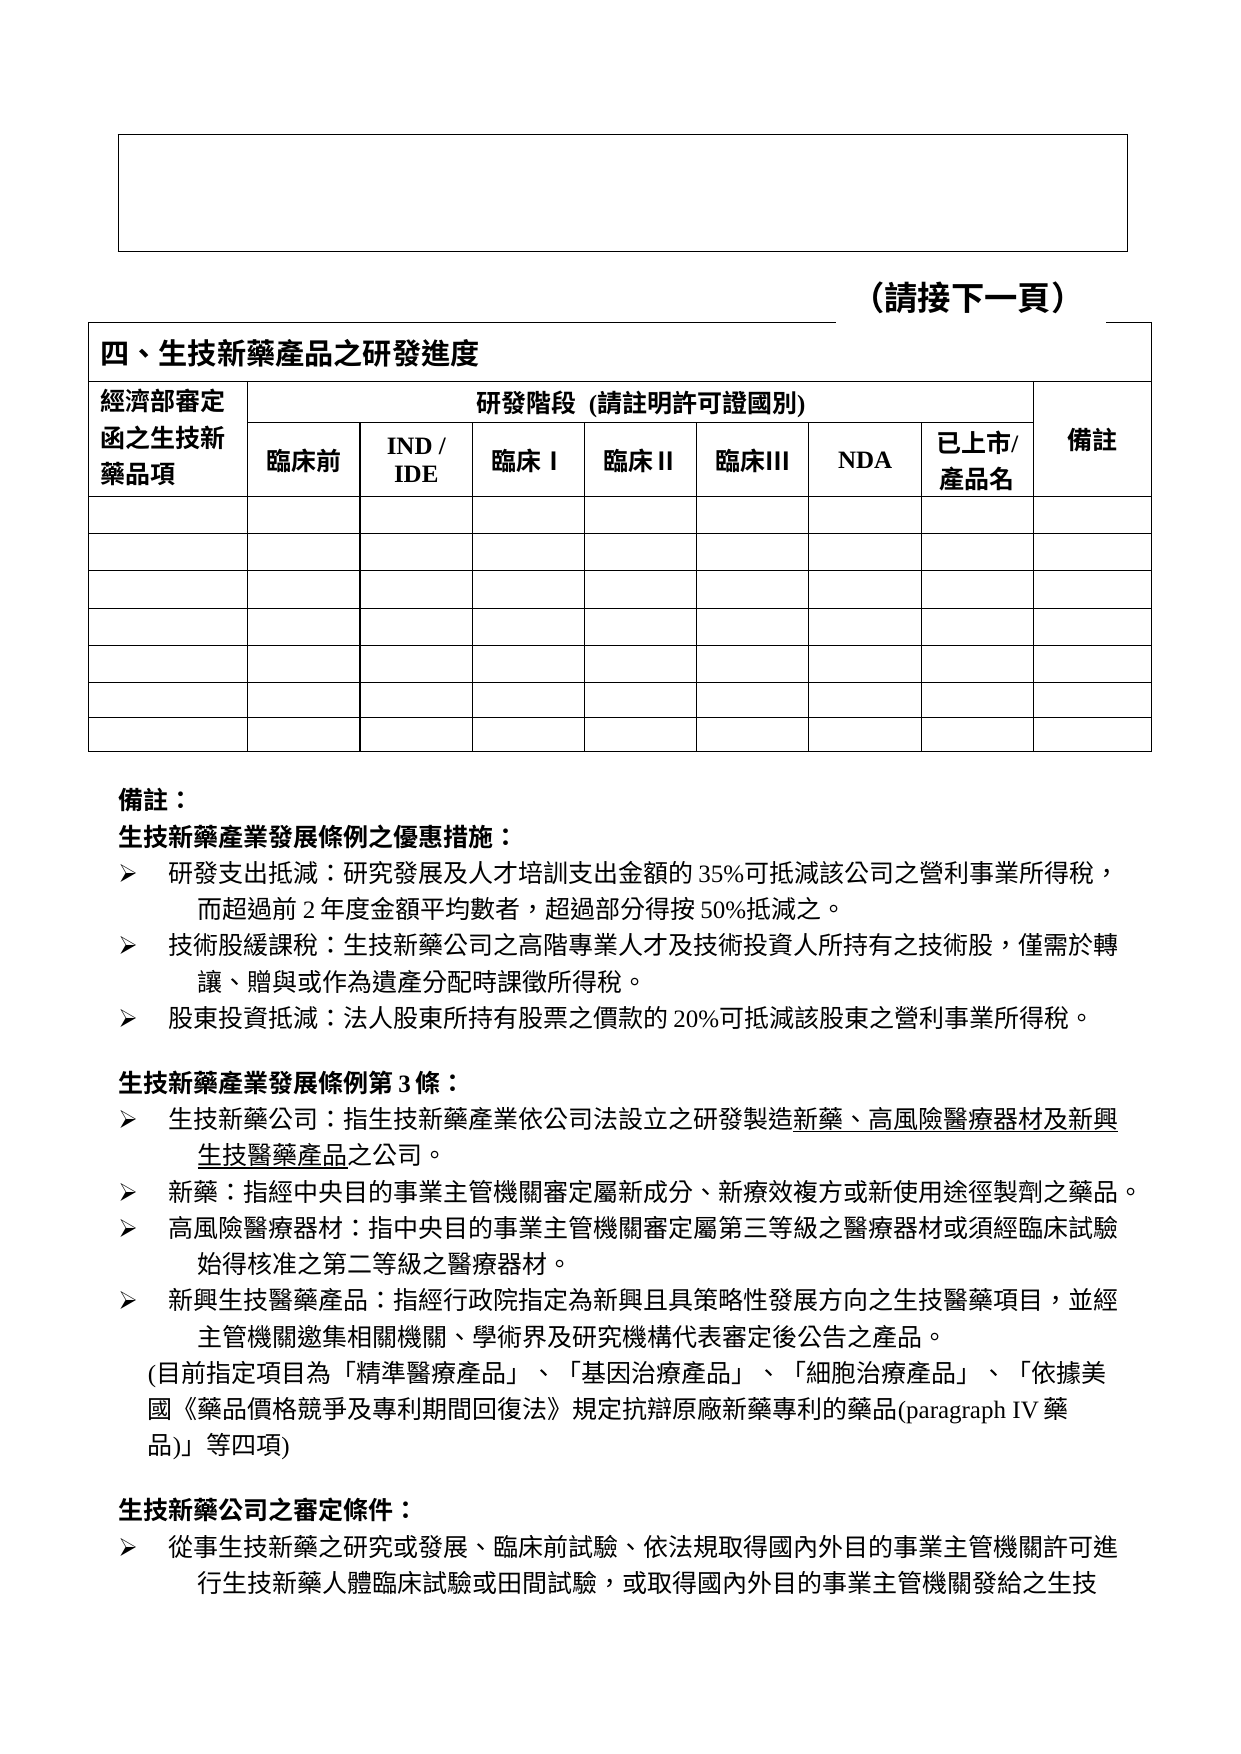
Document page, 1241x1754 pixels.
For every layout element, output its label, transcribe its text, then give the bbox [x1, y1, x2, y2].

list 技術股緩課稅：生技新藥公司之高階專業人才及技術投資人所持有之技術股，僅需於轉讓、贈與或作為遺產分配時課徵所得稅。 [118, 926, 1122, 998]
table_cell [585, 534, 696, 570]
table_cell [922, 571, 1033, 608]
table_cell [119, 135, 1127, 251]
text 生技新藥產業發展條例之優惠措施： [118, 817, 1122, 853]
table_cell 經濟部審定函之生技新藥品項 [89, 382, 247, 496]
table_cell [697, 497, 808, 533]
table_cell [248, 534, 359, 570]
text （請接下一頁） [851, 272, 1091, 317]
table_cell [473, 571, 584, 608]
table_cell [922, 646, 1033, 682]
text 生技新藥公司之審定條件： [118, 1491, 1122, 1527]
table_cell [89, 571, 247, 608]
table_cell [248, 609, 359, 645]
text 生技新藥產業發展條例第3條： [118, 1063, 1122, 1099]
table_cell [697, 534, 808, 570]
table_cell [809, 571, 921, 608]
table_cell IND / IDE [361, 423, 472, 496]
table_cell [1034, 609, 1151, 645]
table_cell [473, 718, 584, 751]
list 生技新藥公司：指生技新藥產業依公司法設立之研發製造新藥、高風險醫療器材及新興生技醫藥產品之公司。 [118, 1099, 1122, 1172]
table_cell [89, 646, 247, 682]
table_cell [473, 534, 584, 570]
table_cell [585, 683, 696, 717]
table_cell [361, 609, 472, 645]
table_cell [473, 497, 584, 533]
table_cell NDA [809, 423, 921, 496]
table_cell [361, 534, 472, 570]
table_cell [697, 609, 808, 645]
list 新興生技醫藥產品：指經行政院指定為新興且具策略性發展方向之生技醫藥項目，並經主管機關邀集相關機關、學術界及研究機構代表審定後公告之產品。 [118, 1281, 1122, 1353]
table_cell [361, 718, 472, 751]
table_cell [809, 497, 921, 533]
table_header 四、生技新藥產品之研發進度 [89, 323, 1151, 381]
table_cell [89, 683, 247, 717]
list 研發支出抵減：研究發展及人才培訓支出金額的35%可抵減該公司之營利事業所得稅，而超過前2年度金額平均數者，超過部分得按50%抵減之。 [118, 853, 1122, 926]
table_cell [922, 718, 1033, 751]
table_cell 已上市/ 產品名 [922, 423, 1033, 496]
table_cell [248, 718, 359, 751]
table_cell [809, 609, 921, 645]
table_cell 臨床Ⅱ [585, 423, 696, 496]
table_cell [1034, 497, 1151, 533]
list 股東投資抵減：法人股東所持有股票之價款的20%可抵減該股東之營利事業所得稅。 [118, 998, 1122, 1034]
text (目前指定項目為「精準醫療產品」、「基因治療產品」、「細胞治療產品」、「依據美國《藥品價格競爭及專利期間回復法》規定抗辯原廠新藥專利的藥品(paragraph IV藥品)」等四項) [148, 1353, 1122, 1462]
table_cell [89, 718, 247, 751]
table_cell [1034, 683, 1151, 717]
table_cell [473, 646, 584, 682]
list 高風險醫療器材：指中央目的事業主管機關審定屬第三等級之醫療器材或須經臨床試驗始得核准之第二等級之醫療器材。 [118, 1208, 1122, 1281]
list 新藥：指經中央目的事業主管機關審定屬新成分、新療效複方或新使用途徑製劑之藥品。 [118, 1172, 1122, 1208]
table_cell [585, 609, 696, 645]
table_cell 臨床前 [248, 423, 359, 496]
table_cell [697, 646, 808, 682]
text 備註： [118, 781, 1122, 817]
table_cell [922, 609, 1033, 645]
table_cell [1034, 718, 1151, 751]
table_cell [809, 646, 921, 682]
table_cell [473, 609, 584, 645]
table_cell 備註 [1034, 382, 1151, 496]
table_cell [585, 571, 696, 608]
table_cell [922, 534, 1033, 570]
table_cell [697, 718, 808, 751]
table_cell [89, 609, 247, 645]
table_cell [585, 718, 696, 751]
table_cell [697, 683, 808, 717]
table_cell [361, 683, 472, 717]
table_cell [473, 683, 584, 717]
table_cell [248, 683, 359, 717]
table_cell [1034, 534, 1151, 570]
table_cell [361, 571, 472, 608]
table_cell [697, 571, 808, 608]
table_cell [248, 646, 359, 682]
table_cell [809, 718, 921, 751]
table_cell [361, 646, 472, 682]
list 從事生技新藥之研究或發展、臨床前試驗、依法規取得國內外目的事業主管機關許可進行生技新藥人體臨床試驗或田間試驗，或取得國內外目的事業主管機關發給之生技 [118, 1527, 1122, 1599]
table_cell [922, 683, 1033, 717]
table_cell [361, 497, 472, 533]
table_cell [585, 497, 696, 533]
table_cell [809, 534, 921, 570]
table_cell [1034, 571, 1151, 608]
table_cell [585, 646, 696, 682]
table_cell 臨床Ⅰ [473, 423, 584, 496]
table_cell 研發階段 (請註明許可證國別) [248, 382, 1033, 422]
table_cell [1034, 646, 1151, 682]
table_cell [922, 497, 1033, 533]
table_cell [89, 534, 247, 570]
table_cell [248, 497, 359, 533]
table_cell [809, 683, 921, 717]
table_cell [248, 571, 359, 608]
table_cell 臨床Ⅲ [697, 423, 808, 496]
table_cell [89, 497, 247, 533]
